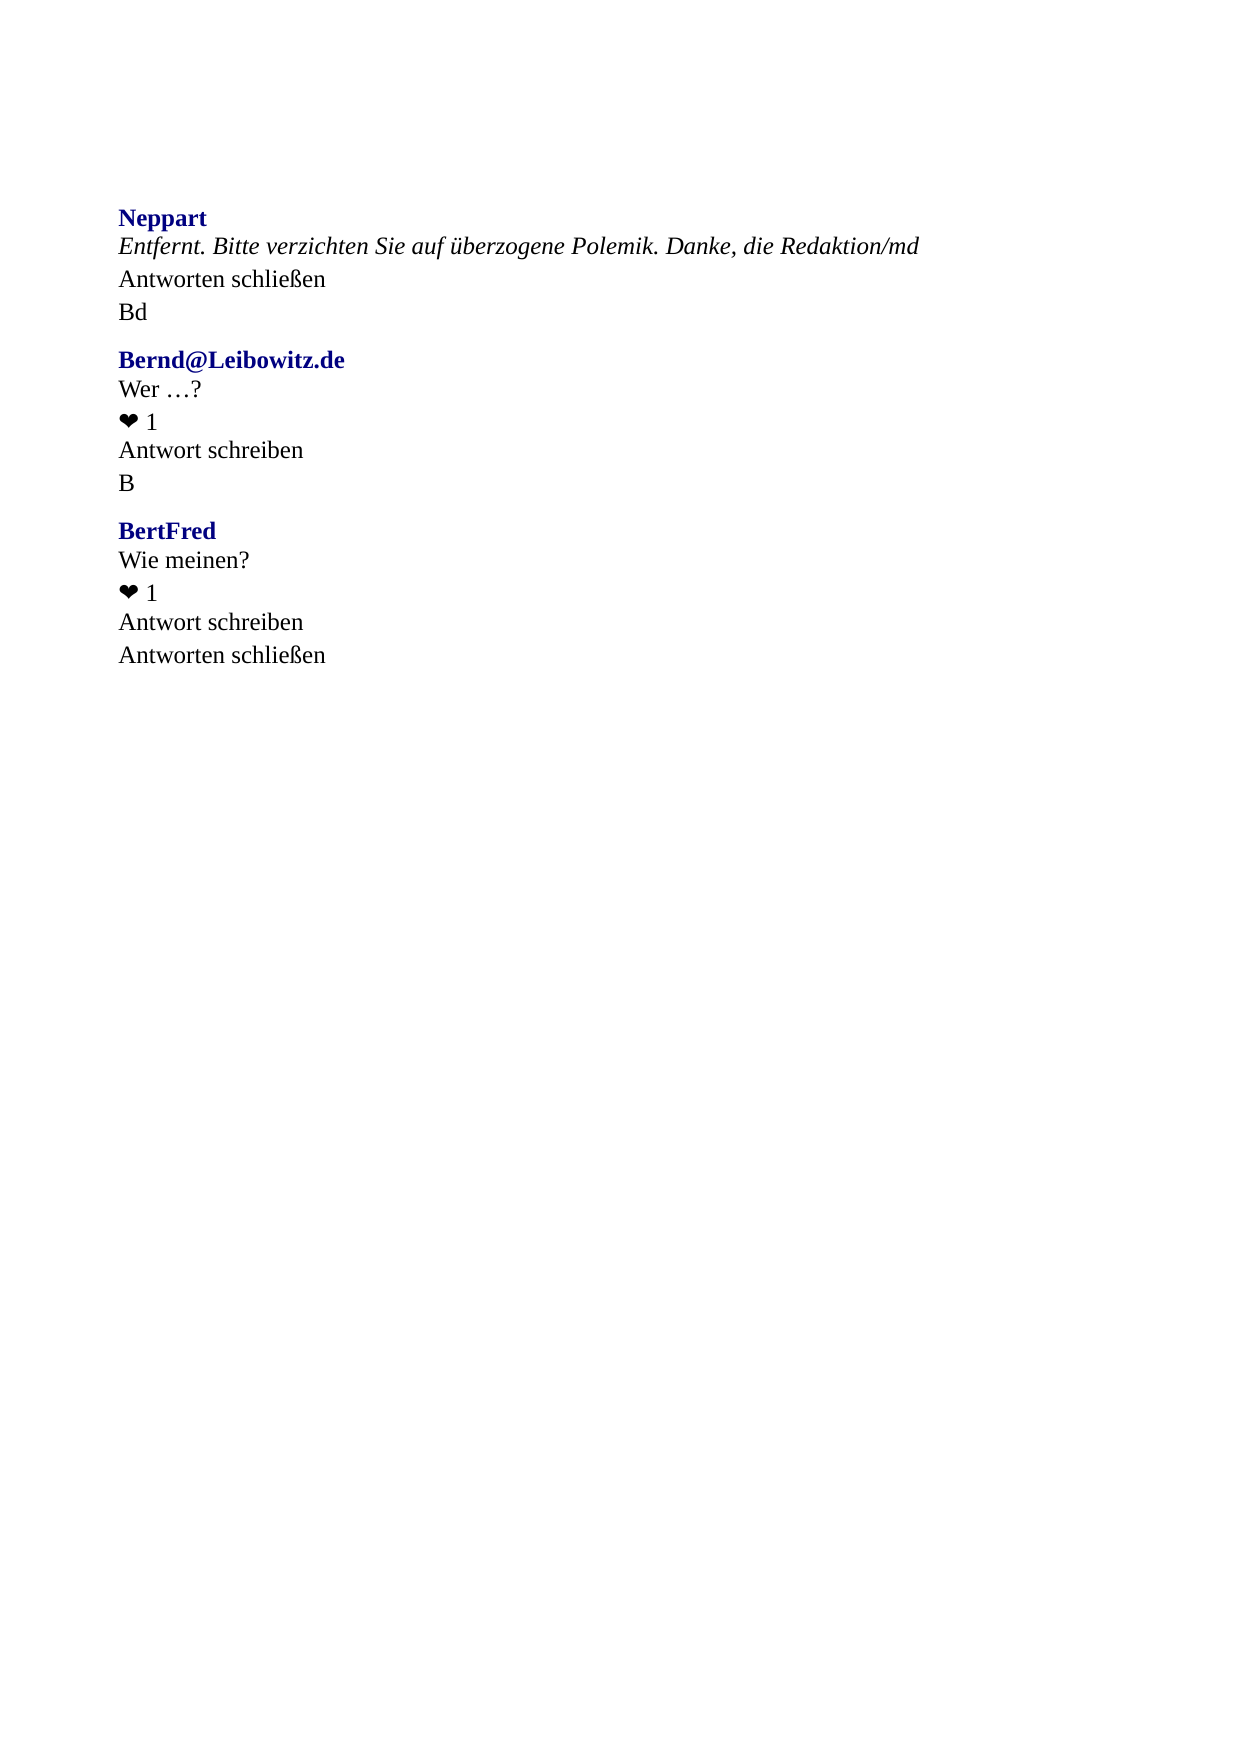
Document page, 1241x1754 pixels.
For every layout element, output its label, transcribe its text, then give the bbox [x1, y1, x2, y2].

text Bd [118, 297, 1122, 326]
subtitle Bernd@Leibowitz.de [118, 345, 1122, 374]
text ❤️ 1 [118, 407, 1122, 436]
text Wie meinen? [118, 545, 1122, 574]
text Antwort schreiben [118, 607, 1122, 635]
subtitle BertFred [118, 516, 1122, 545]
text Wer …? [118, 374, 1122, 402]
text Antwort schreiben [118, 436, 1122, 464]
text Entfernt. Bitte verzichten Sie auf überzogene Polemik. Danke, die Redaktion/md [118, 231, 1122, 260]
subtitle Neppart [118, 203, 1122, 231]
text Antworten schließen [118, 264, 1122, 293]
text ❤️ 1 [118, 578, 1122, 607]
text Antworten schließen [118, 640, 1122, 668]
text B [118, 468, 1122, 497]
